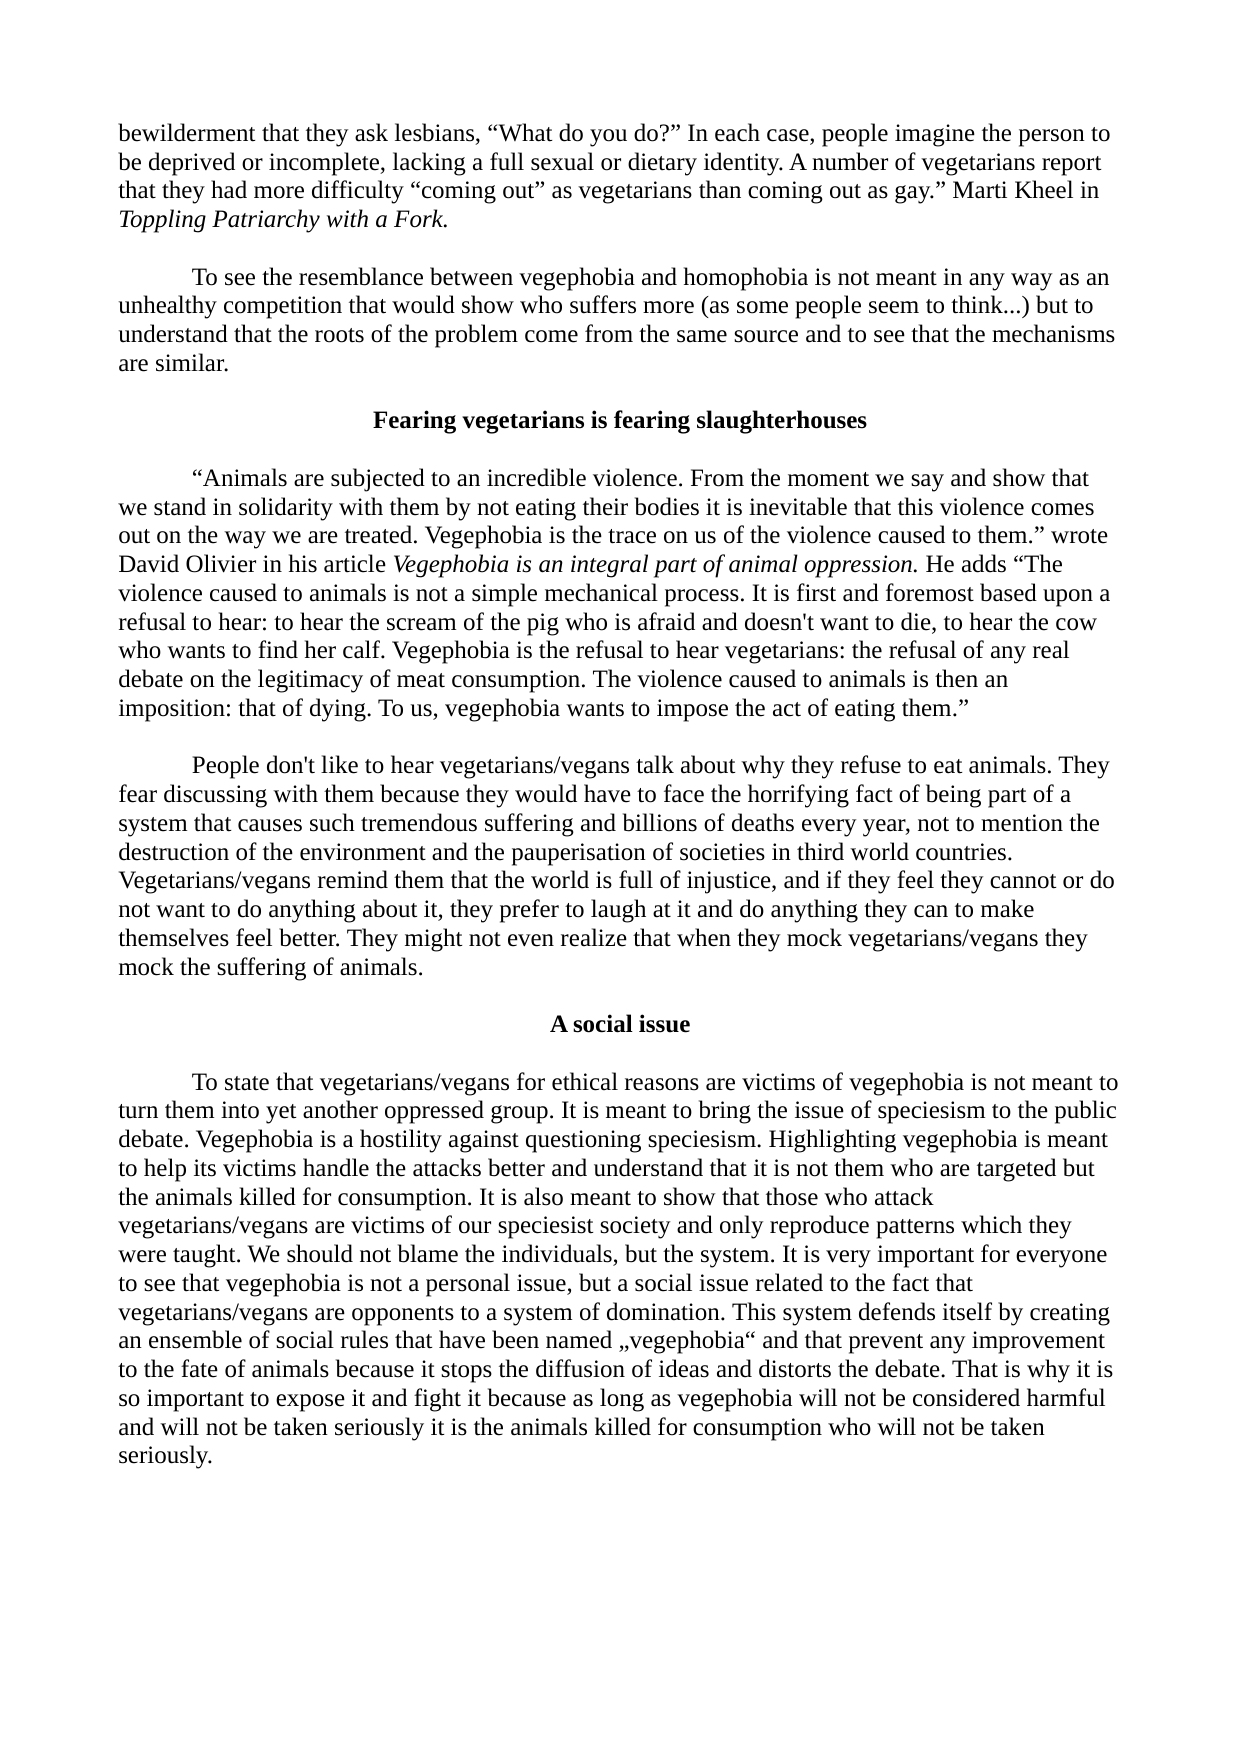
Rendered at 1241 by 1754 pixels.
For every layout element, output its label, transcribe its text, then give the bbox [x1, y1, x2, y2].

text To see the resemblance between vegephobia and homophobia is not meant in any way as an unhealthy competition that would show who suffers more (as some people seem to think...) but to understand that the roots of the problem come from the same source and to see that the mechanisms are similar. [118, 262, 1122, 377]
text To state that vegetarians/vegans for ethical reasons are victims of vegephobia is not meant to turn them into yet another oppressed group. It is meant to bring the issue of speciesism to the public debate. Vegephobia is a hostility against questioning speciesism. Highlighting vegephobia is meant to help its victims handle the attacks better and understand that it is not them who are targeted but the animals killed for consumption. It is also meant to show that those who attack vegetarians/vegans are victims of our speciesist society and only reproduce patterns which they were taught. We should not blame the individuals, but the system. It is very important for everyone to see that vegephobia is not a personal issue, but a social issue related to the fact that vegetarians/vegans are opponents to a system of domination. This system defends itself by creating an ensemble of social rules that have been named „vegephobia“ and that prevent any improvement to the fate of animals because it stops the diffusion of ideas and distorts the debate. That is why it is so important to expose it and fight it because as long as vegephobia will not be considered harmful and will not be taken seriously it is the animals killed for consumption who will not be taken seriously. [118, 1067, 1122, 1469]
text Fearing vegetarians is fearing slaughterhouses [118, 406, 1122, 434]
text People don't like to hear vegetarians/vegans talk about why they refuse to eat animals. They fear discussing with them because they would have to face the horrifying fact of being part of a system that causes such tremendous suffering and billions of deaths every year, not to mention the destruction of the environment and the pauperisation of societies in third world countries. Vegetarians/vegans remind them that the world is full of injustice, and if they feel they cannot or do not want to do anything about it, they prefer to laugh at it and do anything they can to make themselves feel better. They might not even realize that when they mock vegetarians/vegans they mock the suffering of animals. [118, 751, 1122, 981]
text “Animals are subjected to an incredible violence. From the moment we say and show that we stand in solidarity with them by not eating their bodies it is inevitable that this violence comes out on the way we are treated. Vegephobia is the trace on us of the violence caused to them.” wrote David Olivier in his article Vegephobia is an integral part of animal oppression. He adds “The violence caused to animals is not a simple mechanical process. It is first and foremost based upon a refusal to hear: to hear the scream of the pig who is afraid and doesn't want to die, to hear the cow who wants to find her calf. Vegephobia is the refusal to hear vegetarians: the refusal of any real debate on the legitimacy of meat consumption. The violence caused to animals is then an imposition: that of dying. To us, vegephobia wants to impose the act of eating them.” [118, 463, 1122, 722]
text A social issue [118, 1009, 1122, 1038]
text bewilderment that they ask lesbians, “What do you do?” In each case, people imagine the person to be deprived or incomplete, lacking a full sexual or dietary identity. A number of vegetarians report that they had more difficulty “coming out” as vegetarians than coming out as gay.” Marti Kheel in Toppling Patriarchy with a Fork. [118, 118, 1122, 233]
